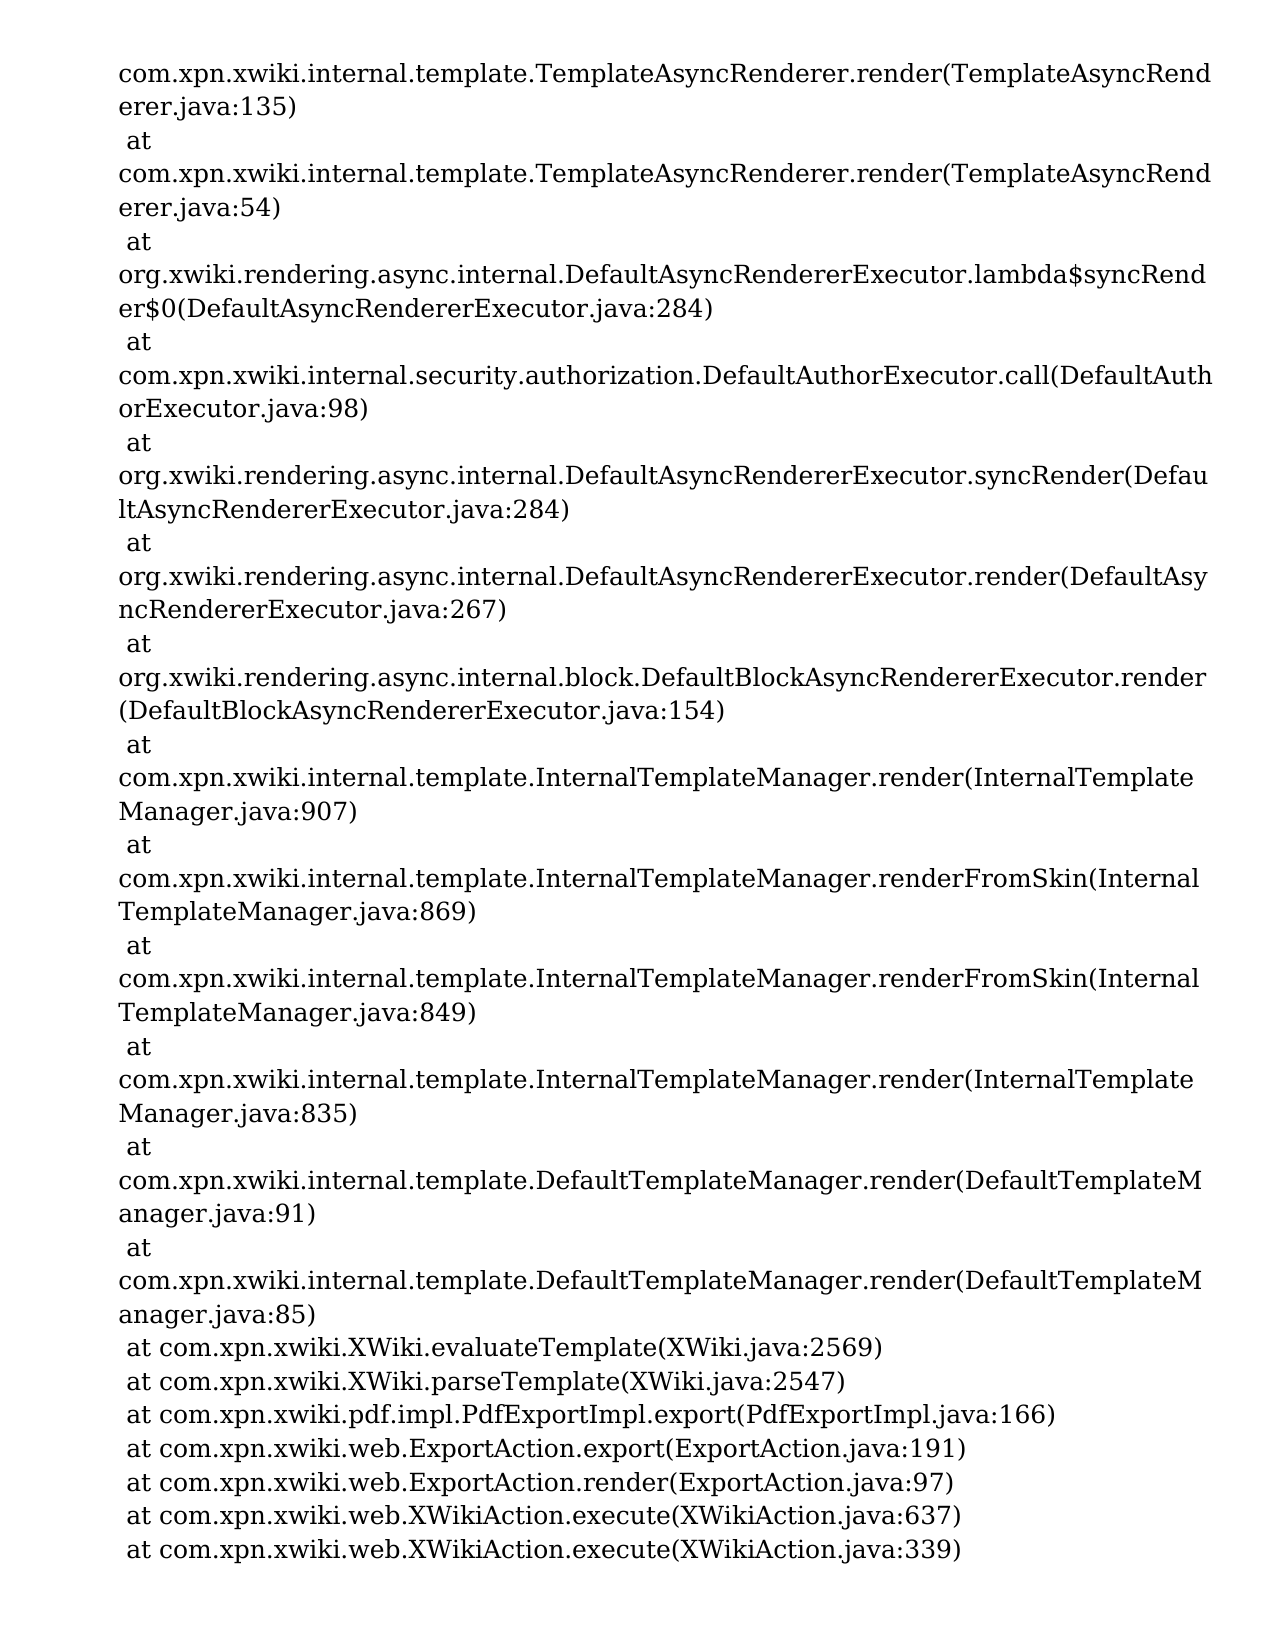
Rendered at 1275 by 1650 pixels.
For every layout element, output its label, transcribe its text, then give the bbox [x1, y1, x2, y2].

text com.xpn.xwiki.internal.template.TemplateAsyncRenderer.render(TemplateAsyncRenderer.java:135) at com.xpn.xwiki.internal.template.TemplateAsyncRenderer.render(TemplateAsyncRenderer.java:54) at org.xwiki.rendering.async.internal.DefaultAsyncRendererExecutor.lambda$syncRender$0(DefaultAsyncRendererExecutor.java:284) at com.xpn.xwiki.internal.security.authorization.DefaultAuthorExecutor.call(DefaultAuthorExecutor.java:98) at org.xwiki.rendering.async.internal.DefaultAsyncRendererExecutor.syncRender(DefaultAsyncRendererExecutor.java:284) at org.xwiki.rendering.async.internal.DefaultAsyncRendererExecutor.render(DefaultAsyncRendererExecutor.java:267) at org.xwiki.rendering.async.internal.block.DefaultBlockAsyncRendererExecutor.render(DefaultBlockAsyncRendererExecutor.java:154) at com.xpn.xwiki.internal.template.InternalTemplateManager.render(InternalTemplateManager.java:907) at com.xpn.xwiki.internal.template.InternalTemplateManager.renderFromSkin(InternalTemplateManager.java:869) at com.xpn.xwiki.internal.template.InternalTemplateManager.renderFromSkin(InternalTemplateManager.java:849) at com.xpn.xwiki.internal.template.InternalTemplateManager.render(InternalTemplateManager.java:835) at com.xpn.xwiki.internal.template.DefaultTemplateManager.render(DefaultTemplateManager.java:91) at com.xpn.xwiki.internal.template.DefaultTemplateManager.render(DefaultTemplateManager.java:85) at com.xpn.xwiki.XWiki.evaluateTemplate(XWiki.java:2569) at com.xpn.xwiki.XWiki.parseTemplate(XWiki.java:2547) at com.xpn.xwiki.pdf.impl.PdfExportImpl.export(PdfExportImpl.java:166) at com.xpn.xwiki.web.ExportAction.export(ExportAction.java:191) at com.xpn.xwiki.web.ExportAction.render(ExportAction.java:97) at com.xpn.xwiki.web.XWikiAction.execute(XWikiAction.java:637) at com.xpn.xwiki.web.XWikiAction.execute(XWikiAction.java:339) [118, 59, 1216, 1564]
